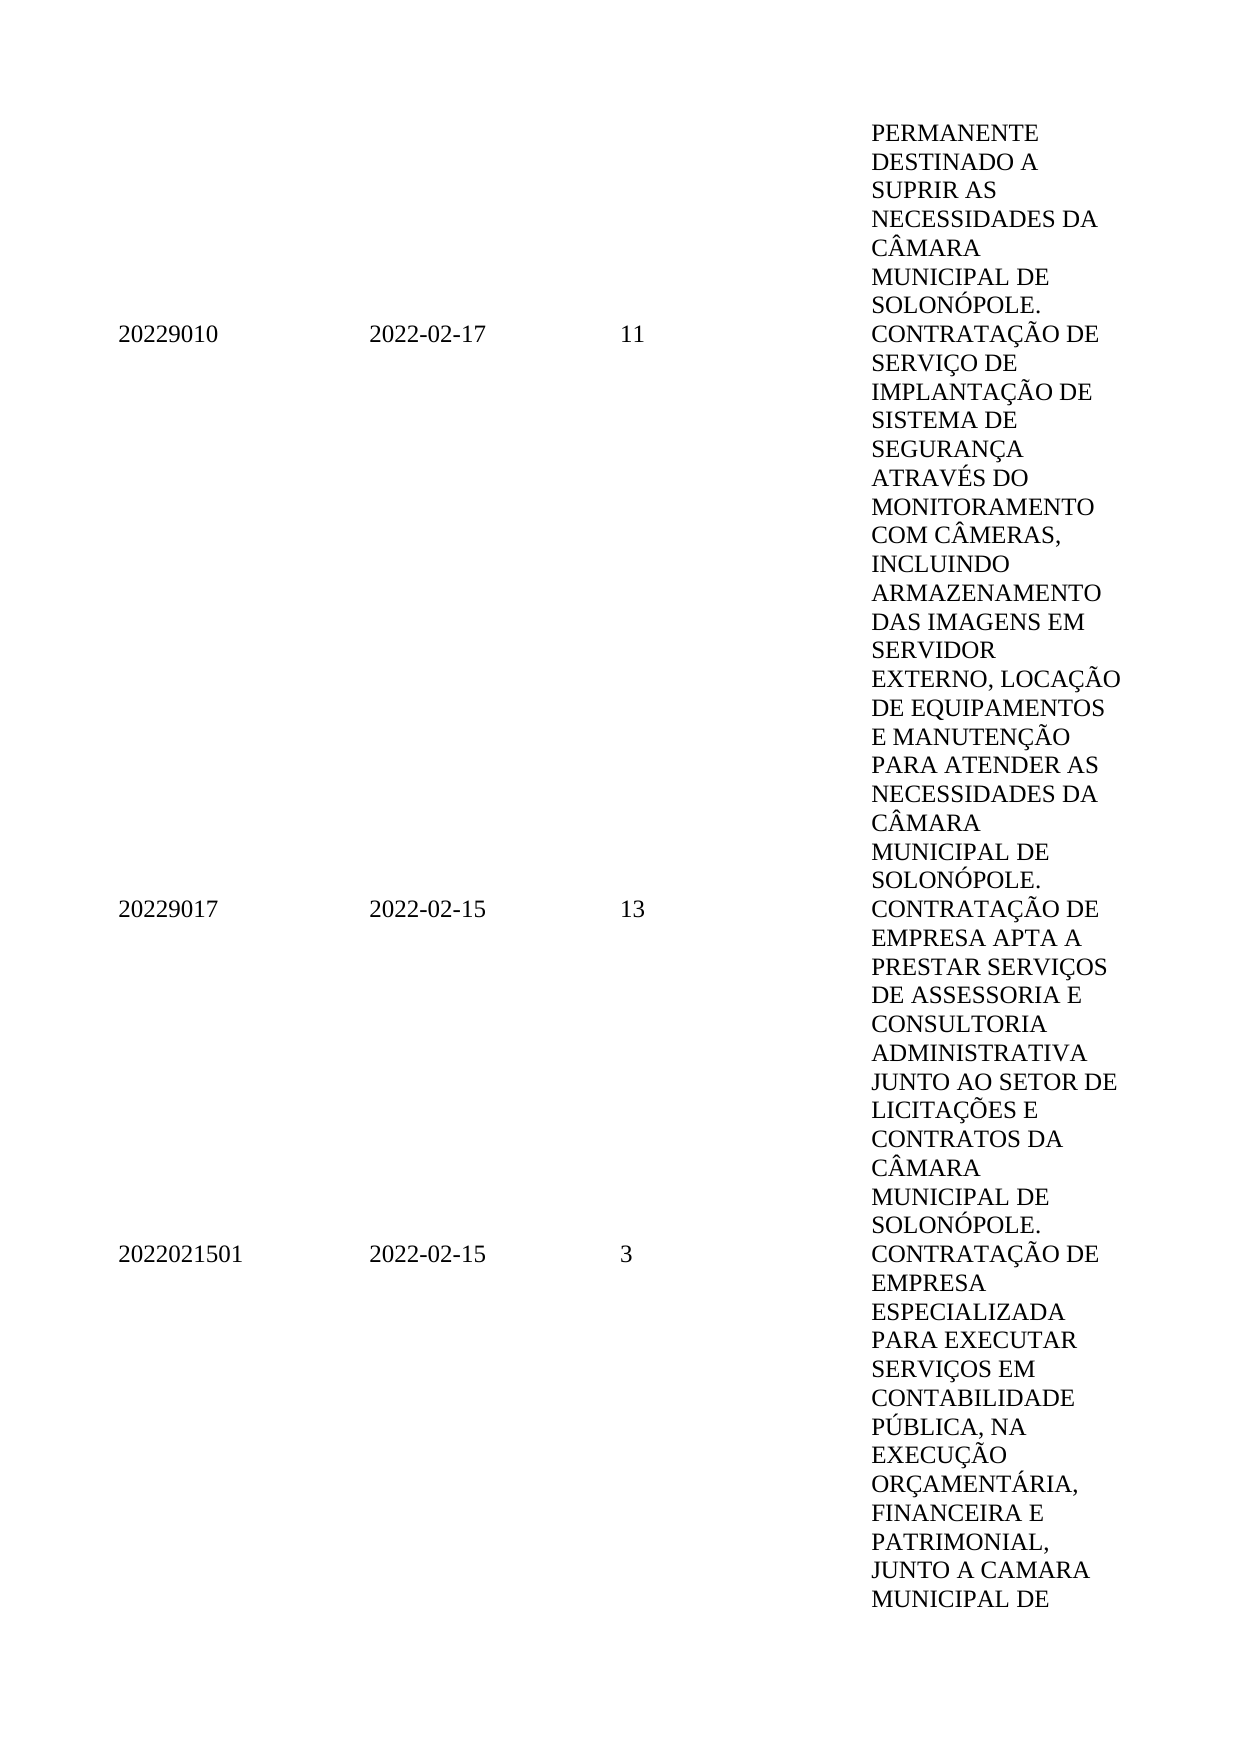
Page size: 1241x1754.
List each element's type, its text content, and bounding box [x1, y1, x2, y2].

table_cell 2022-02-15 [369, 894, 620, 1239]
table_cell 20229010 [118, 319, 369, 894]
table_cell 20229017 [118, 894, 369, 1239]
table_cell CONTRATAÇÃO DE SERVIÇO DE IMPLANTAÇÃO DE SISTEMA DE SEGURANÇA ATRAVÉS DO MONITORAMENTO COM CÂMERAS, INCLUINDO ARMAZENAMENTO DAS IMAGENS EM SERVIDOR EXTERNO, LOCAÇÃO DE EQUIPAMENTOS E MANUTENÇÃO PARA ATENDER AS NECESSIDADES DA CÂMARA MUNICIPAL DE SOLONÓPOLE. [871, 319, 1122, 894]
table_cell 2022-02-15 [369, 1239, 620, 1613]
table_cell CONTRATAÇÃO DE EMPRESA ESPECIALIZADA PARA EXECUTAR SERVIÇOS EM CONTABILIDADE PÚBLICA, NA EXECUÇÃO ORÇAMENTÁRIA, FINANCEIRA E PATRIMONIAL, JUNTO A CAMARA MUNICIPAL DE [871, 1239, 1122, 1613]
table_cell [620, 118, 871, 319]
table_cell 2022-02-17 [369, 319, 620, 894]
table_cell [369, 118, 620, 319]
table_cell CONTRATAÇÃO DE EMPRESA APTA A PRESTAR SERVIÇOS DE ASSESSORIA E CONSULTORIA ADMINISTRATIVA JUNTO AO SETOR DE LICITAÇÕES E CONTRATOS DA CÂMARA MUNICIPAL DE SOLONÓPOLE. [871, 894, 1122, 1239]
table_cell 2022021501 [118, 1239, 369, 1613]
table_cell 11 [620, 319, 871, 894]
table_cell 3 [620, 1239, 871, 1613]
table_cell PERMANENTE DESTINADO A SUPRIR AS NECESSIDADES DA CÂMARA MUNICIPAL DE SOLONÓPOLE. [871, 118, 1122, 319]
table_cell [118, 118, 369, 319]
table_cell 13 [620, 894, 871, 1239]
